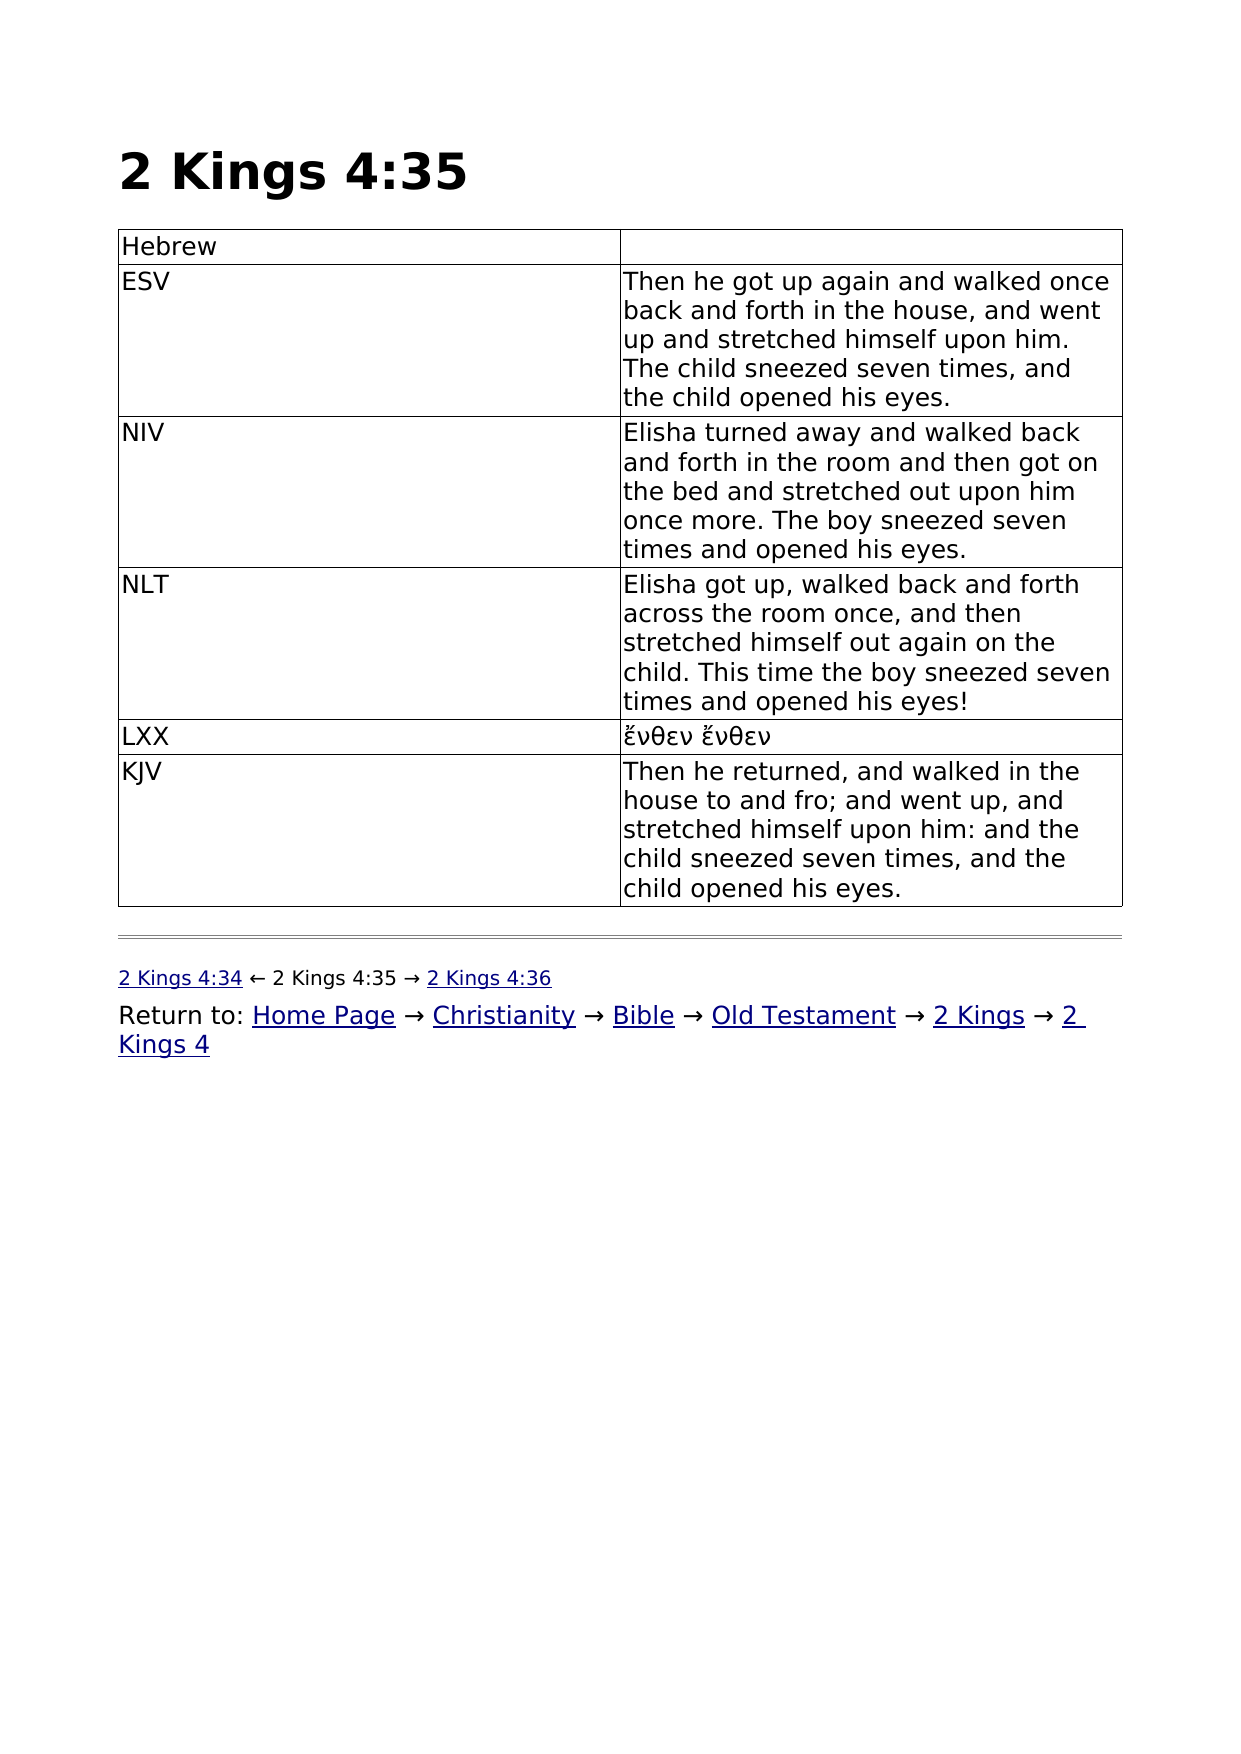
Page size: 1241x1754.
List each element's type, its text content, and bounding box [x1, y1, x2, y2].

table_cell Then he returned, and walked in the house to and fro; and went up, and stretched himself upon him: and the child sneezed seven times, and the child opened his eyes. [621, 755, 1122, 906]
text Return to: Home Page → Christianity → Bible → Old Testament → 2 Kings → 2 Kings 4 [118, 1001, 1122, 1059]
table_cell ESV [119, 265, 620, 416]
table_cell NLT [119, 568, 620, 719]
table_cell KJV [119, 755, 620, 906]
text 2 Kings 4:34 ← 2 Kings 4:35 → 2 Kings 4:36 [118, 967, 1122, 1001]
table_cell LXX [119, 720, 620, 754]
table_cell NIV [119, 417, 620, 567]
table_cell Then he got up again and walked once back and forth in the house, and went up and stretched himself upon him. The child sneezed seven times, and the child opened his eyes. [621, 265, 1122, 416]
subtitle 2 Kings 4:35 [118, 143, 1122, 201]
table_cell Elisha got up, walked back and forth across the room once, and then stretched himself out again on the child. This time the boy sneezed seven times and opened his eyes! [621, 568, 1122, 719]
table_cell Elisha turned away and walked back and forth in the room and then got on the bed and stretched out upon him once more. The boy sneezed seven times and opened his eyes. [621, 417, 1122, 567]
table_cell ἔνθεν ἔνθεν [621, 720, 1122, 754]
table_header [621, 230, 1122, 264]
table_header Hebrew [119, 230, 620, 264]
